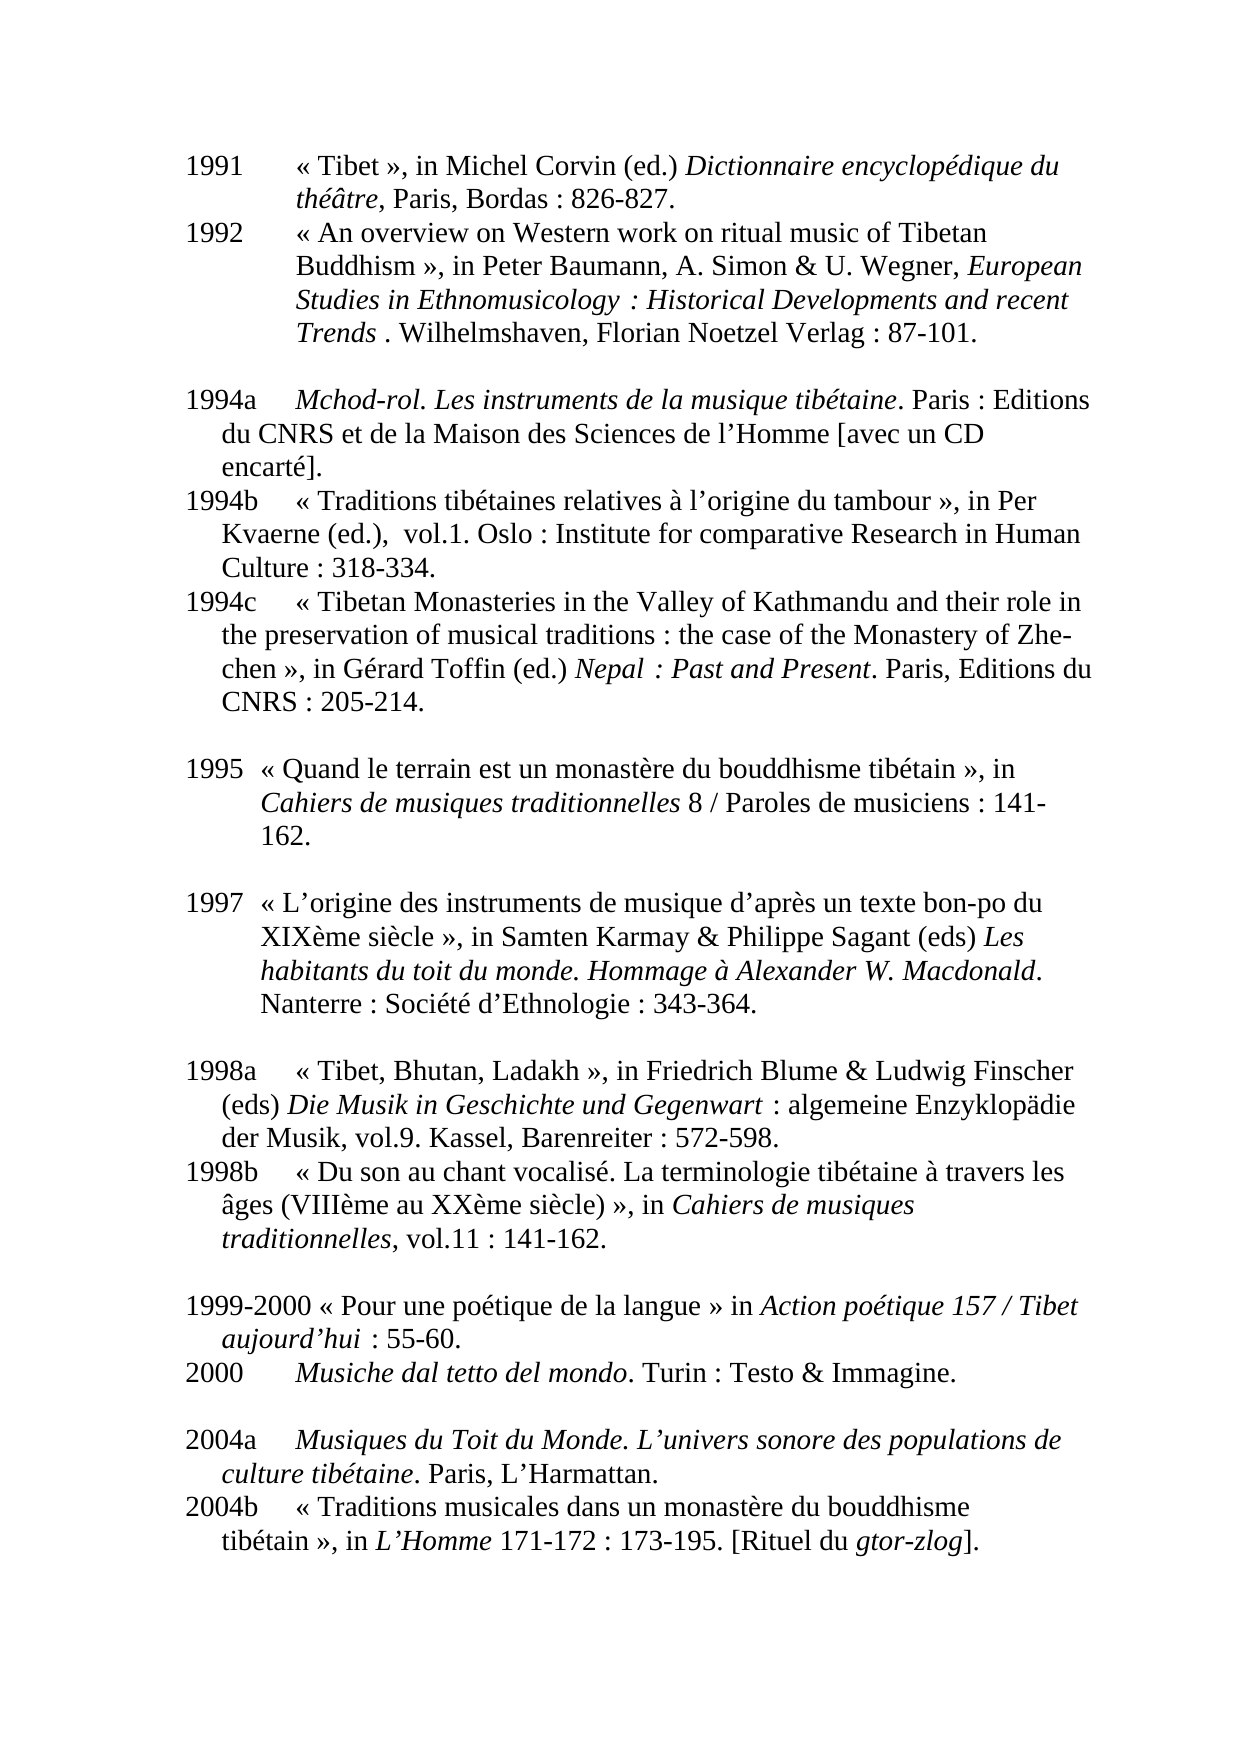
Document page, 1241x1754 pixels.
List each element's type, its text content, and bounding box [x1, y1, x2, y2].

text 1994a Mchod-rol. Les instruments de la musique tibétaine. Paris : Editions du CNRS et de la Maison des Sciences de l’Homme [avec un CD encarté]. [185, 382, 1093, 483]
text 2000 Musiche dal tetto del mondo. Turin : Testo & Immagine. [185, 1355, 1093, 1389]
text 1994b « Traditions tibétaines relatives à l’origine du tambour », in Per Kvaerne (ed.), vol.1. Oslo : Institute for comparative Research in Human Culture : 318-334. [185, 483, 1093, 584]
text 1998a « Tibet, Bhutan, Ladakh », in Friedrich Blume & Ludwig Finscher (eds) Die Musik in Geschichte und Gegenwart : algemeine Enzyklopädie der Musik, vol.9. Kassel, Barenreiter : 572-598. [185, 1053, 1093, 1154]
list « An overview on Western work on ritual music of Tibetan Buddhism », in Peter Baumann, A. Simon & U. Wegner, European Studies in Ethnomusicology : Historical Developments and recent Trends . Wilhelmshaven, Florian Noetzel Verlag : 87-101. [185, 215, 1093, 349]
text 2004b « Traditions musicales dans un monastère du bouddhisme tibétain », in L’Homme 171-172 : 173-195. [Rituel du gtor-zlog]. [185, 1489, 1093, 1556]
text 1999-2000 « Pour une poétique de la langue » in Action poétique 157 / Tibet aujourd’hui : 55-60. [185, 1288, 1093, 1355]
text 1998b « Du son au chant vocalisé. La terminologie tibétaine à travers les âges (VIIIème au XXème siècle) », in Cahiers de musiques traditionnelles, vol.11 : 141-162. [185, 1154, 1093, 1254]
text 1994c « Tibetan Monasteries in the Valley of Kathmandu and their role in the preservation of musical traditions : the case of the Monastery of Zhe-chen », in Gérard Toffin (ed.) Nepal : Past and Present. Paris, Editions du CNRS : 205-214. [185, 584, 1093, 718]
list « Quand le terrain est un monastère du bouddhisme tibétain », in Cahiers de musiques traditionnelles 8 / Paroles de musiciens : 141-162. [185, 751, 1093, 852]
list « L’origine des instruments de musique d’après un texte bon-po du XIXème siècle », in Samten Karmay & Philippe Sagant (eds) Les habitants du toit du monde. Hommage à Alexander W. Macdonald. Nanterre : Société d’Ethnologie : 343-364. [185, 886, 1093, 1020]
text 2004a Musiques du Toit du Monde. L’univers sonore des populations de culture tibétaine. Paris, L’Harmattan. [185, 1422, 1093, 1489]
list « Tibet », in Michel Corvin (ed.) Dictionnaire encyclopédique du théâtre, Paris, Bordas : 826-827. [185, 148, 1093, 215]
